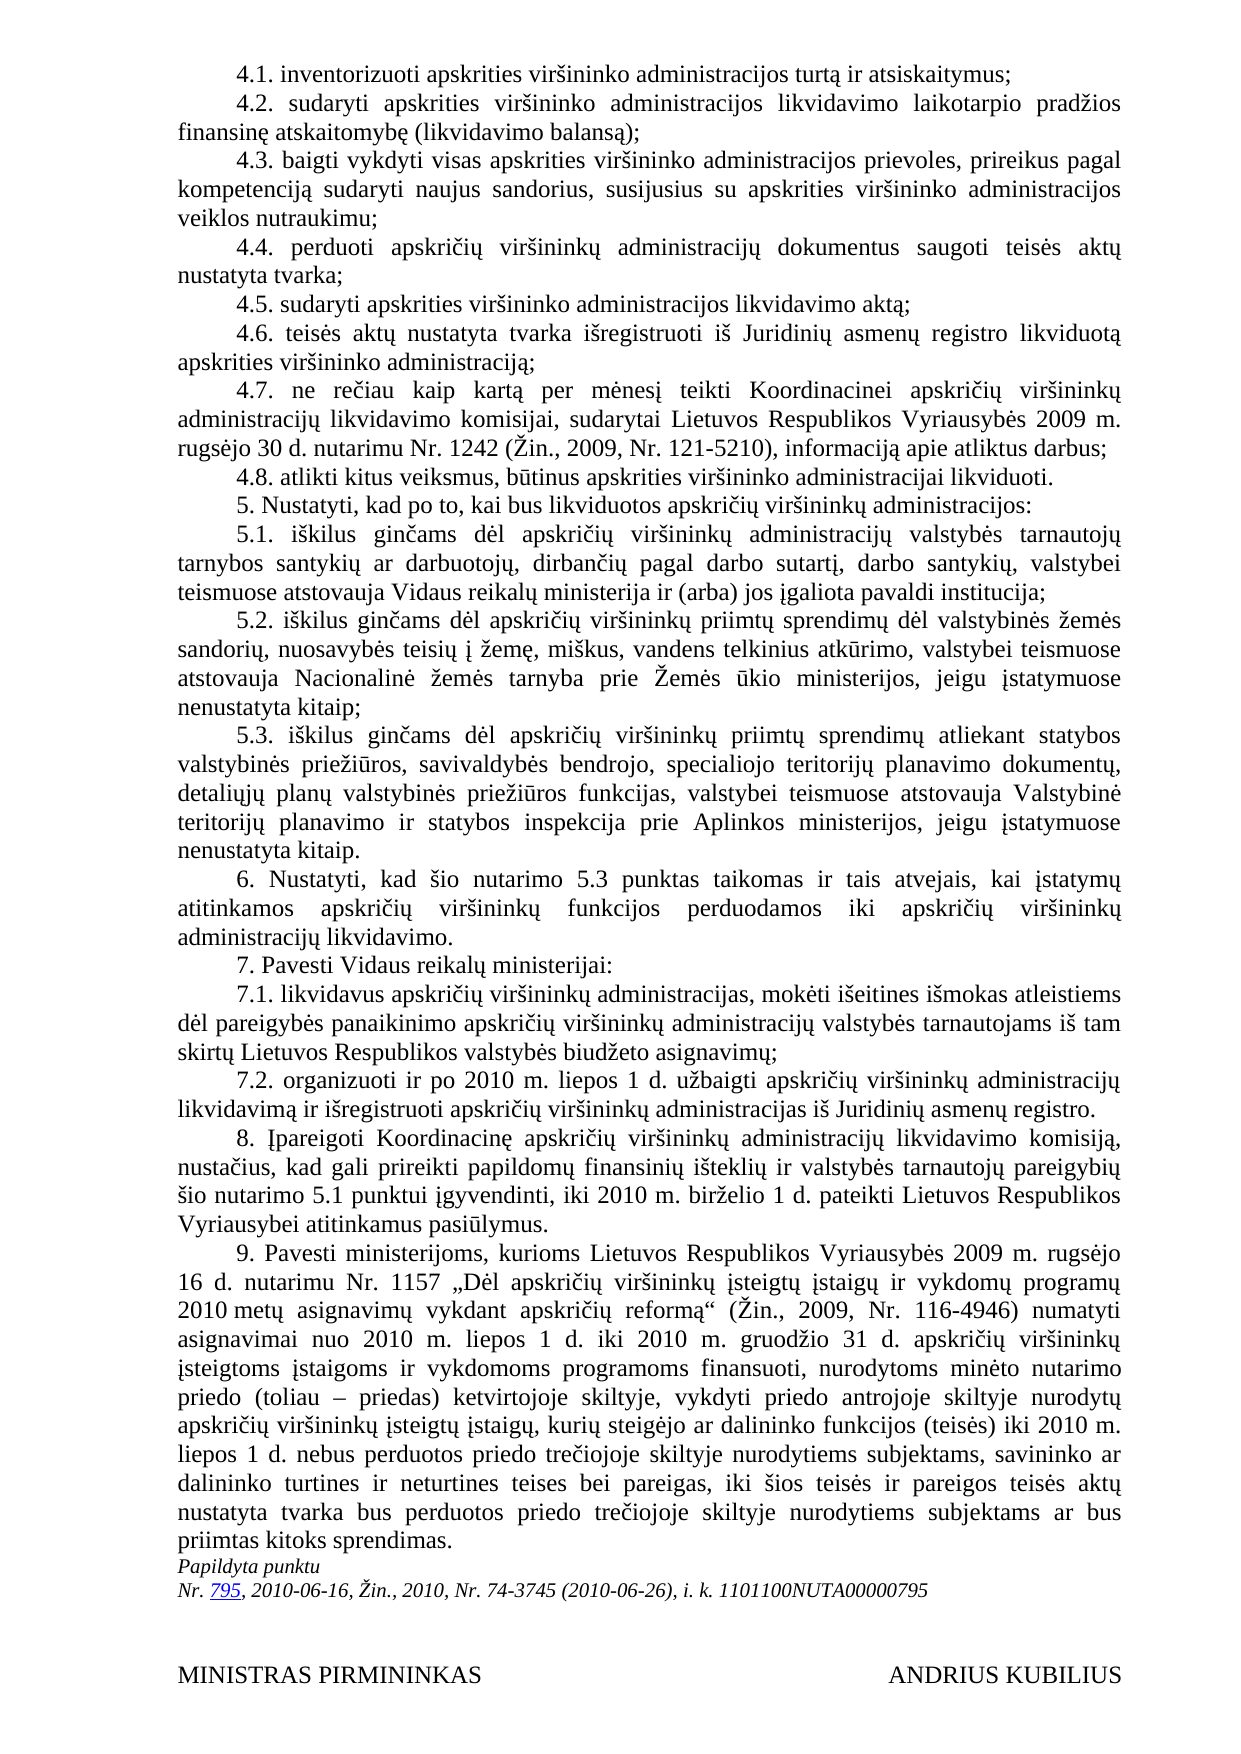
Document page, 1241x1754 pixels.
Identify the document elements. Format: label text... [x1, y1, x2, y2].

text 4.2. sudaryti apskrities viršininko administracijos likvidavimo laikotarpio pradžios finansinę atskaitomybę (likvidavimo balansą); [177, 88, 1122, 145]
text Nr. 795, 2010-06-16, Žin., 2010, Nr. 74-3745 (2010-06-26), i. k. 1101100NUTA00000795 [177, 1578, 1122, 1602]
text 7. Pavesti Vidaus reikalų ministerijai: [177, 950, 1122, 979]
text 4.1. inventorizuoti apskrities viršininko administracijos turtą ir atsiskaitymus; [177, 59, 1122, 88]
text Papildyta punktu [177, 1554, 1122, 1578]
text 4.6. teisės aktų nustatyta tvarka išregistruoti iš Juridinių asmenų registro likviduotą apskrities viršininko administraciją; [177, 318, 1122, 375]
text 5. Nustatyti, kad po to, kai bus likviduotos apskričių viršininkų administracijos: [177, 490, 1122, 519]
text 4.7. ne rečiau kaip kartą per mėnesį teikti Koordinacinei apskričių viršininkų administracijų likvidavimo komisijai, sudarytai Lietuvos Respublikos Vyriausybės 2009 m. rugsėjo 30 d. nutarimu Nr. 1242 (Žin., 2009, Nr. 121-5210), informaciją apie atliktus darbus; [177, 375, 1122, 462]
text 8. Įpareigoti Koordinacinę apskričių viršininkų administracijų likvidavimo komisiją, nustačius, kad gali prireikti papildomų finansinių išteklių ir valstybės tarnautojų pareigybių šio nutarimo 5.1 punktui įgyvendinti, iki 2010 m. birželio 1 d. pateikti Lietuvos Respublikos Vyriausybei atitinkamus pasiūlymus. [177, 1123, 1122, 1238]
text 4.4. perduoti apskričių viršininkų administracijų dokumentus saugoti teisės aktų nustatyta tvarka; [177, 232, 1122, 289]
text 5.2. iškilus ginčams dėl apskričių viršininkų priimtų sprendimų dėl valstybinės žemės sandorių, nuosavybės teisių į žemę, miškus, vandens telkinius atkūrimo, valstybei teismuose atstovauja Nacionalinė žemės tarnyba prie Žemės ūkio ministerijos, jeigu įstatymuose nenustatyta kitaip; [177, 605, 1122, 720]
text 5.3. iškilus ginčams dėl apskričių viršininkų priimtų sprendimų atliekant statybos valstybinės priežiūros, savivaldybės bendrojo, specialiojo teritorijų planavimo dokumentų, detaliųjų planų valstybinės priežiūros funkcijas, valstybei teismuose atstovauja Valstybinė teritorijų planavimo ir statybos inspekcija prie Aplinkos ministerijos, jeigu įstatymuose nenustatyta kitaip. [177, 720, 1122, 864]
text 7.1. likvidavus apskričių viršininkų administracijas, mokėti išeitines išmokas atleistiems dėl pareigybės panaikinimo apskričių viršininkų administracijų valstybės tarnautojams iš tam skirtų Lietuvos Respublikos valstybės biudžeto asignavimų; [177, 979, 1122, 1065]
text 9. Pavesti ministerijoms, kurioms Lietuvos Respublikos Vyriausybės 2009 m. rugsėjo 16 d. nutarimu Nr. 1157 „Dėl apskričių viršininkų įsteigtų įstaigų ir vykdomų programų 2010 metų asignavimų vykdant apskričių reformą“ (Žin., 2009, Nr. 116-4946) numatyti asignavimai nuo 2010 m. liepos 1 d. iki 2010 m. gruodžio 31 d. apskričių viršininkų įsteigtoms įstaigoms ir vykdomoms programoms finansuoti, nurodytoms minėto nutarimo priedo (toliau – priedas) ketvirtojoje skiltyje, vykdyti priedo antrojoje skiltyje nurodytų apskričių viršininkų įsteigtų įstaigų, kurių steigėjo ar dalininko funkcijos (teisės) iki 2010 m. liepos 1 d. nebus perduotos priedo trečiojoje skiltyje nurodytiems subjektams, savininko ar dalininko turtines ir neturtines teises bei pareigas, iki šios teisės ir pareigos teisės aktų nustatyta tvarka bus perduotos priedo trečiojoje skiltyje nurodytiems subjektams ar bus priimtas kitoks sprendimas. [177, 1238, 1122, 1554]
text 4.3. baigti vykdyti visas apskrities viršininko administracijos prievoles, prireikus pagal kompetenciją sudaryti naujus sandorius, susijusius su apskrities viršininko administracijos veiklos nutraukimu; [177, 145, 1122, 232]
text 7.2. organizuoti ir po 2010 m. liepos 1 d. užbaigti apskričių viršininkų administracijų likvidavimą ir išregistruoti apskričių viršininkų administracijas iš Juridinių asmenų registro. [177, 1065, 1122, 1123]
text MINISTRAS PIRMININKAS ANDRIUS KUBILIUS [177, 1660, 1122, 1688]
text 4.5. sudaryti apskrities viršininko administracijos likvidavimo aktą; [177, 289, 1122, 318]
text 6. Nustatyti, kad šio nutarimo 5.3 punktas taikomas ir tais atvejais, kai įstatymų atitinkamos apskričių viršininkų funkcijos perduodamos iki apskričių viršininkų administracijų likvidavimo. [177, 864, 1122, 950]
text 4.8. atlikti kitus veiksmus, būtinus apskrities viršininko administracijai likviduoti. [177, 462, 1122, 490]
text 5.1. iškilus ginčams dėl apskričių viršininkų administracijų valstybės tarnautojų tarnybos santykių ar darbuotojų, dirbančių pagal darbo sutartį, darbo santykių, valstybei teismuose atstovauja Vidaus reikalų ministerija ir (arba) jos įgaliota pavaldi institucija; [177, 519, 1122, 605]
